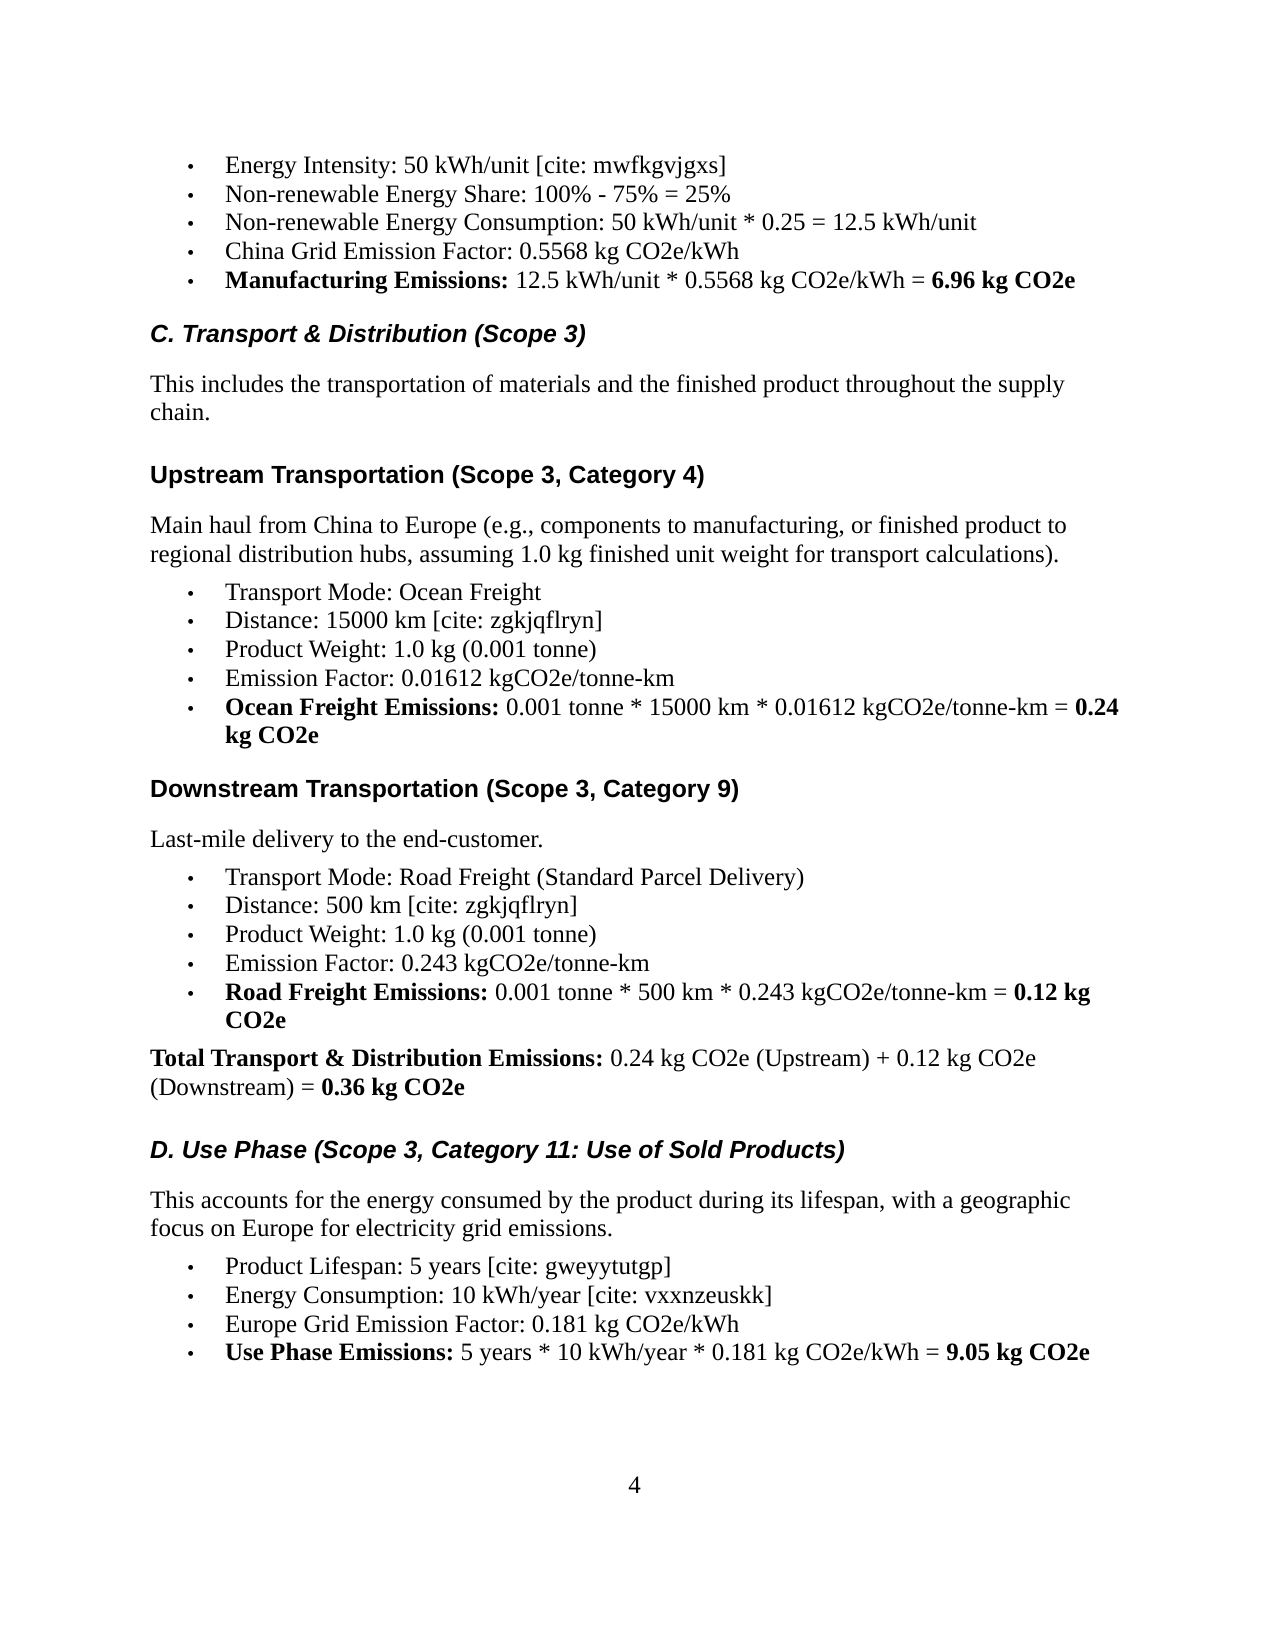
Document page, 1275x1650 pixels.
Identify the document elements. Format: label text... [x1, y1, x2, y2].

list Transport Mode: Ocean Freight [187, 577, 1125, 605]
text This accounts for the energy consumed by the product during its lifespan, with a geographic focus on Europe for electricity grid emissions. [150, 1185, 1125, 1242]
list Manufacturing Emissions: 12.5 kWh/unit * 0.5568 kg CO2e/kWh = 6.96 kg CO2e [187, 265, 1125, 294]
list Energy Consumption: 10 kWh/year [cite: vxxnzeuskk] [187, 1280, 1125, 1309]
list Transport Mode: Road Freight (Standard Parcel Delivery) [187, 862, 1125, 891]
list Road Freight Emissions: 0.001 tonne * 500 km * 0.243 kgCO2e/tonne-km = 0.12 kg CO2e [187, 977, 1125, 1034]
text Last-mile delivery to the end-customer. [150, 824, 1125, 853]
list Distance: 500 km [cite: zgkjqflryn] [187, 891, 1125, 919]
list Distance: 15000 km [cite: zgkjqflryn] [187, 605, 1125, 634]
list Emission Factor: 0.01612 kgCO2e/tonne-km [187, 663, 1125, 692]
subtitle Downstream Transportation (Scope 3, Category 9) [150, 774, 1125, 803]
list China Grid Emission Factor: 0.5568 kg CO2e/kWh [187, 236, 1125, 265]
list Emission Factor: 0.243 kgCO2e/tonne-km [187, 948, 1125, 977]
list Non-renewable Energy Consumption: 50 kWh/unit * 0.25 = 12.5 kWh/unit [187, 207, 1125, 236]
subtitle Upstream Transportation (Scope 3, Category 4) [150, 460, 1125, 489]
subtitle D. Use Phase (Scope 3, Category 11: Use of Sold Products) [150, 1135, 1125, 1163]
list Non-renewable Energy Share: 100% - 75% = 25% [187, 179, 1125, 207]
list Use Phase Emissions: 5 years * 10 kWh/year * 0.181 kg CO2e/kWh = 9.05 kg CO2e [187, 1337, 1125, 1366]
subtitle C. Transport & Distribution (Scope 3) [150, 319, 1125, 347]
list Product Weight: 1.0 kg (0.001 tonne) [187, 634, 1125, 663]
list Europe Grid Emission Factor: 0.181 kg CO2e/kWh [187, 1309, 1125, 1337]
text Total Transport & Distribution Emissions: 0.24 kg CO2e (Upstream) + 0.12 kg CO2e (Downstream) = 0.36 kg CO2e [150, 1043, 1125, 1101]
list Energy Intensity: 50 kWh/unit [cite: mwfkgvjgxs] [187, 150, 1125, 179]
list Product Lifespan: 5 years [cite: gweyytutgp] [187, 1251, 1125, 1280]
text Main haul from China to Europe (e.g., components to manufacturing, or finished product to regional distribution hubs, assuming 1.0 kg finished unit weight for transport calculations). [150, 510, 1125, 568]
list Ocean Freight Emissions: 0.001 tonne * 15000 km * 0.01612 kgCO2e/tonne-km = 0.24 kg CO2e [187, 692, 1125, 749]
list Product Weight: 1.0 kg (0.001 tonne) [187, 919, 1125, 948]
text This includes the transportation of materials and the finished product throughout the supply chain. [150, 369, 1125, 426]
